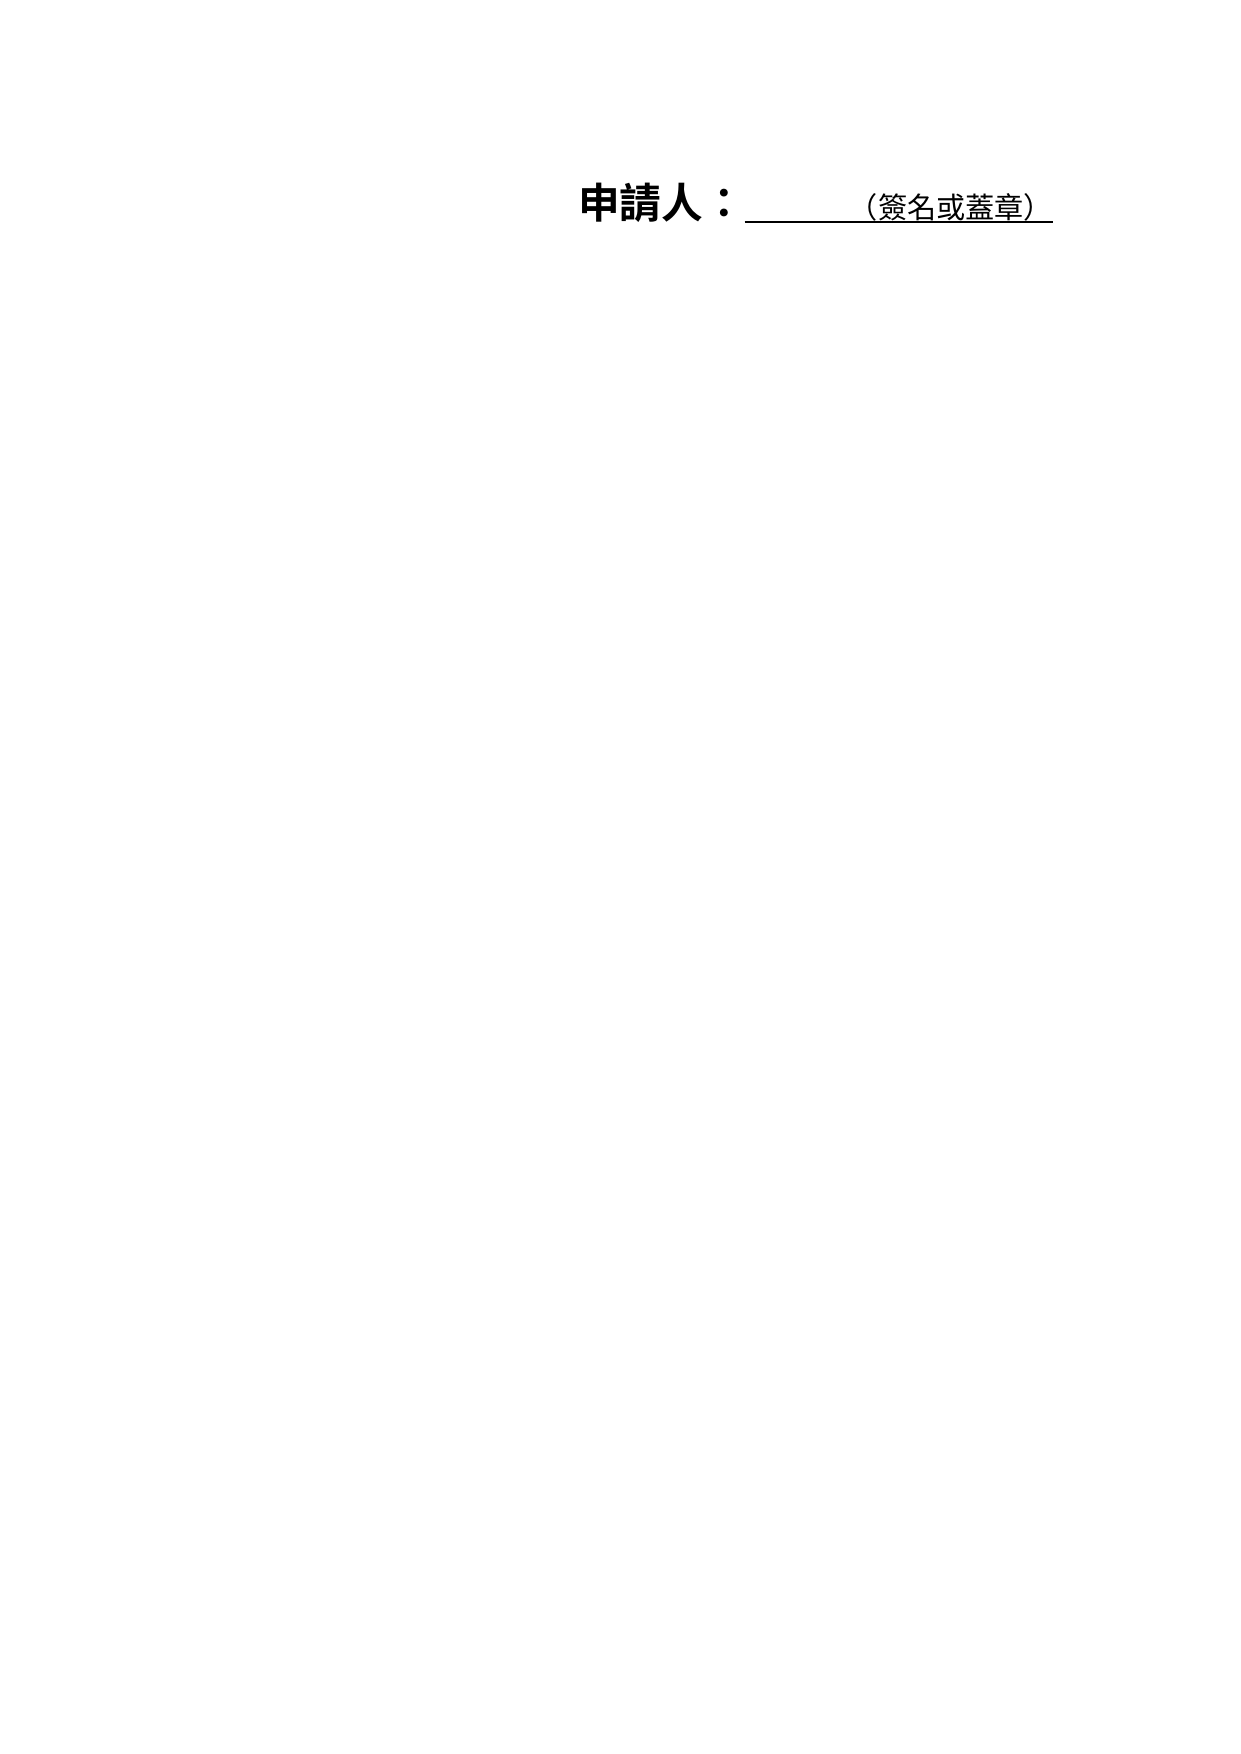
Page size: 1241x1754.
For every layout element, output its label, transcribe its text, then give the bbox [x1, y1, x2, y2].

text 申請人： （簽名或蓋章） [187, 158, 1053, 221]
